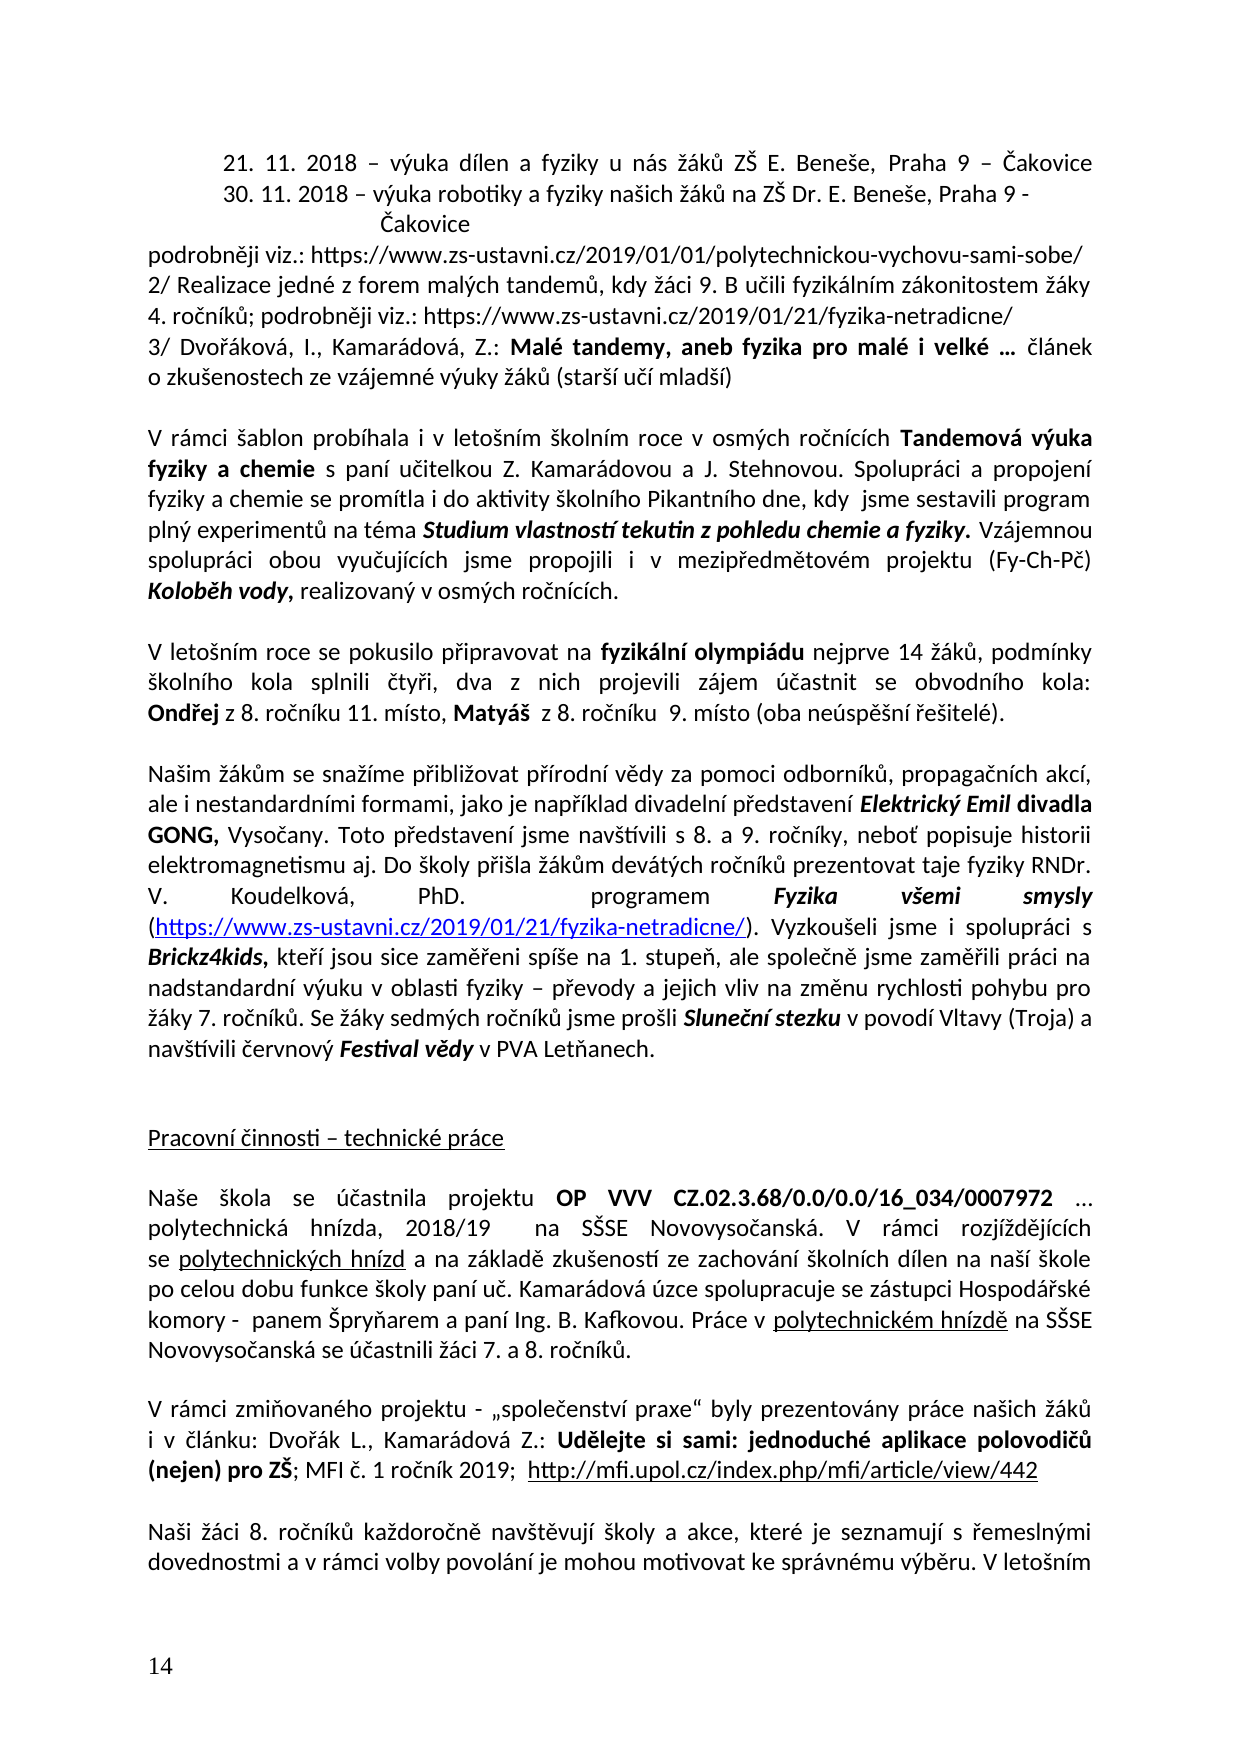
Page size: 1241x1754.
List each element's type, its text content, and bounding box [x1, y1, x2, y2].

text Naše škola se účastnila projektu OP VVV CZ.02.3.68/0.0/0.0/16_034/0007972 … polytechnická hnízda, 2018/19 na SŠSE Novovysočanská. V rámci rozjíždějících se polytechnických hnízd a na základě zkušeností ze zachování školních dílen na naší škole po celou dobu funkce školy paní uč. Kamarádová úzce spolupracuje se zástupci Hospodářské komory - panem Špryňarem a paní Ing. B. Kafkovou. Práce v polytechnickém hnízdě na SŠSE Novovysočanská se účastnili žáci 7. a 8. ročníků. [148, 1182, 1093, 1365]
text 2/ Realizace jedné z forem malých tandemů, kdy žáci 9. B učili fyzikálním zákonitostem žáky 4. ročníků; podrobněji viz.: https://www.zs-ustavni.cz/2019/01/21/fyzika-netradicne/ [148, 270, 1093, 331]
text podrobněji viz.: https://www.zs-ustavni.cz/2019/01/01/polytechnickou-vychovu-sami-sobe/ [148, 239, 1093, 270]
text Našim žákům se snažíme přibližovat přírodní vědy za pomoci odborníků, propagačních akcí, ale i nestandardními formami, jako je například divadelní představení Elektrický Emil divadla GONG, Vysočany. Toto představení jsme navštívili s 8. a 9. ročníky, neboť popisuje historii elektromagnetismu aj. Do školy přišla žákům devátých ročníků prezentovat taje fyziky RNDr. V. Koudelková, PhD. programem Fyzika všemi smysly (https://www.zs-ustavni.cz/2019/01/21/fyzika-netradicne/). Vyzkoušeli jsme i spolupráci s Brickz4kids, kteří jsou sice zaměřeni spíše na 1. stupeň, ale společně jsme zaměřili práci na nadstandardní výuku v oblasti fyziky – převody a jejich vliv na změnu rychlosti pohybu pro žáky 7. ročníků. Se žáky sedmých ročníků jsme prošli Sluneční stezku v povodí Vltavy (Troja) a navštívili červnový Festival vědy v PVA Letňanech. [148, 758, 1093, 1063]
list 21. 11. 2018 – výuka dílen a fyziky u nás žáků ZŠ E. Beneše, Praha 9 – Čakovice 30. 11. 2018 – výuka robotiky a fyziky našich žáků na ZŠ Dr. E. Beneše, Praha 9 - Čakovice [185, 148, 1093, 239]
text 3/ Dvořáková, I., Kamarádová, Z.: Malé tandemy, aneb fyzika pro malé i velké … článek o zkušenostech ze vzájemné výuky žáků (starší učí mladší) [148, 331, 1093, 392]
text V letošním roce se pokusilo připravovat na fyzikální olympiádu nejprve 14 žáků, podmínky školního kola splnili čtyři, dva z nich projevili zájem účastnit se obvodního kola: Ondřej z 8. ročníku 11. místo, Matyáš z 8. ročníku 9. místo (oba neúspěšní řešitelé). [148, 636, 1093, 727]
text Naši žáci 8. ročníků každoročně navštěvují školy a akce, které je seznamují s řemeslnými dovednostmi a v rámci volby povolání je mohou motivovat ke správnému výběru. V letošním [148, 1516, 1093, 1577]
text Pracovní činnosti – technické práce [148, 1122, 1093, 1153]
text V rámci šablon probíhala i v letošním školním roce v osmých ročnících Tandemová výuka fyziky a chemie s paní učitelkou Z. Kamarádovou a J. Stehnovou. Spolupráci a propojení fyziky a chemie se promítla i do aktivity školního Pikantního dne, kdy jsme sestavili program plný experimentů na téma Studium vlastností tekutin z pohledu chemie a fyziky. Vzájemnou spolupráci obou vyučujících jsme propojili i v mezipředmětovém projektu (Fy-Ch-Pč) Koloběh vody, realizovaný v osmých ročnících. [148, 422, 1093, 605]
text V rámci zmiňovaného projektu - „společenství praxe“ byly prezentovány práce našich žáků i v článku: Dvořák L., Kamarádová Z.: Udělejte si sami: jednoduché aplikace polovodičů (nejen) pro ZŠ; MFI č. 1 ročník 2019; http://mfi.upol.cz/index.php/mfi/article/view/442 [148, 1394, 1093, 1485]
